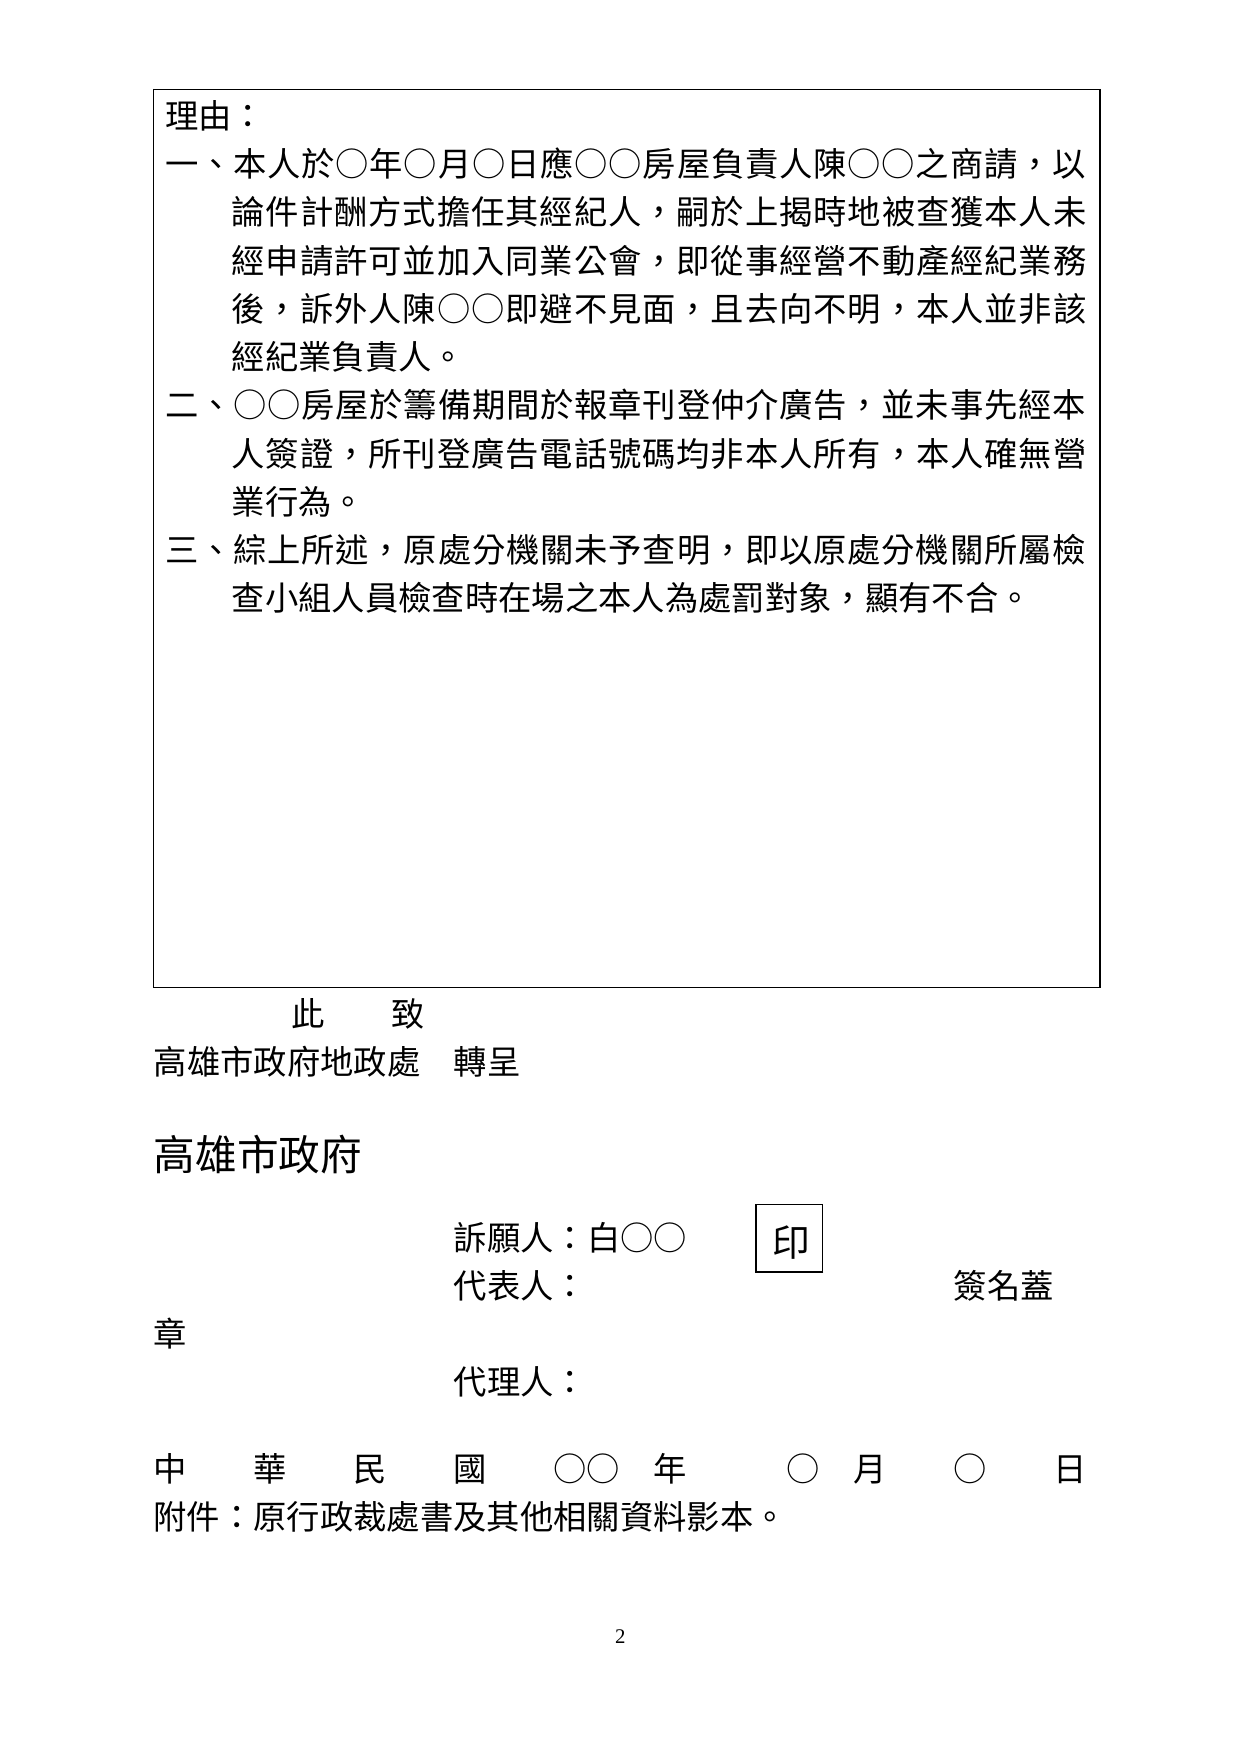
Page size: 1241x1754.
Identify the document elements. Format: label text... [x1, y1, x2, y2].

text 訴願人：白○○ [153, 1211, 755, 1260]
text 高雄市政府地政處 轉呈 [153, 1036, 1087, 1084]
table_cell 理由： 一、本人於○年○月○日應○○房屋負責人陳○○之商請，以論件計酬方式擔任其經紀人，嗣於上揭時地被查獲本人未經申請許可並加入同業公會，即從事經營不動產經紀業務後，訴外人陳○○即避不見面，且去向不明，本人並非該經紀業負責人。 二、○○房屋於籌備期間於報章刊登仲介廣告，並未事先經本人簽證，所刊登廣告電話號碼均非本人所有，本人確無營業行為。 三、綜上所述，原處分機關未予查明，即以原處分機關所屬檢查小組人員檢查時在場之本人為處罰對象，顯有不合。 [154, 90, 1099, 987]
text 高雄市政府 [153, 1122, 1087, 1183]
text 印 [772, 1213, 807, 1264]
text 此 致 [153, 988, 1087, 1036]
text 代理人： [153, 1356, 1087, 1404]
text [823, 1211, 1087, 1260]
text 中 華 民 國 ○○ 年 ○ 月 ○ 日 [153, 1443, 1087, 1491]
text 代表人： 簽名蓋章 [153, 1260, 1087, 1356]
text 附件：原行政裁處書及其他相關資料影本。 [153, 1491, 1087, 1539]
